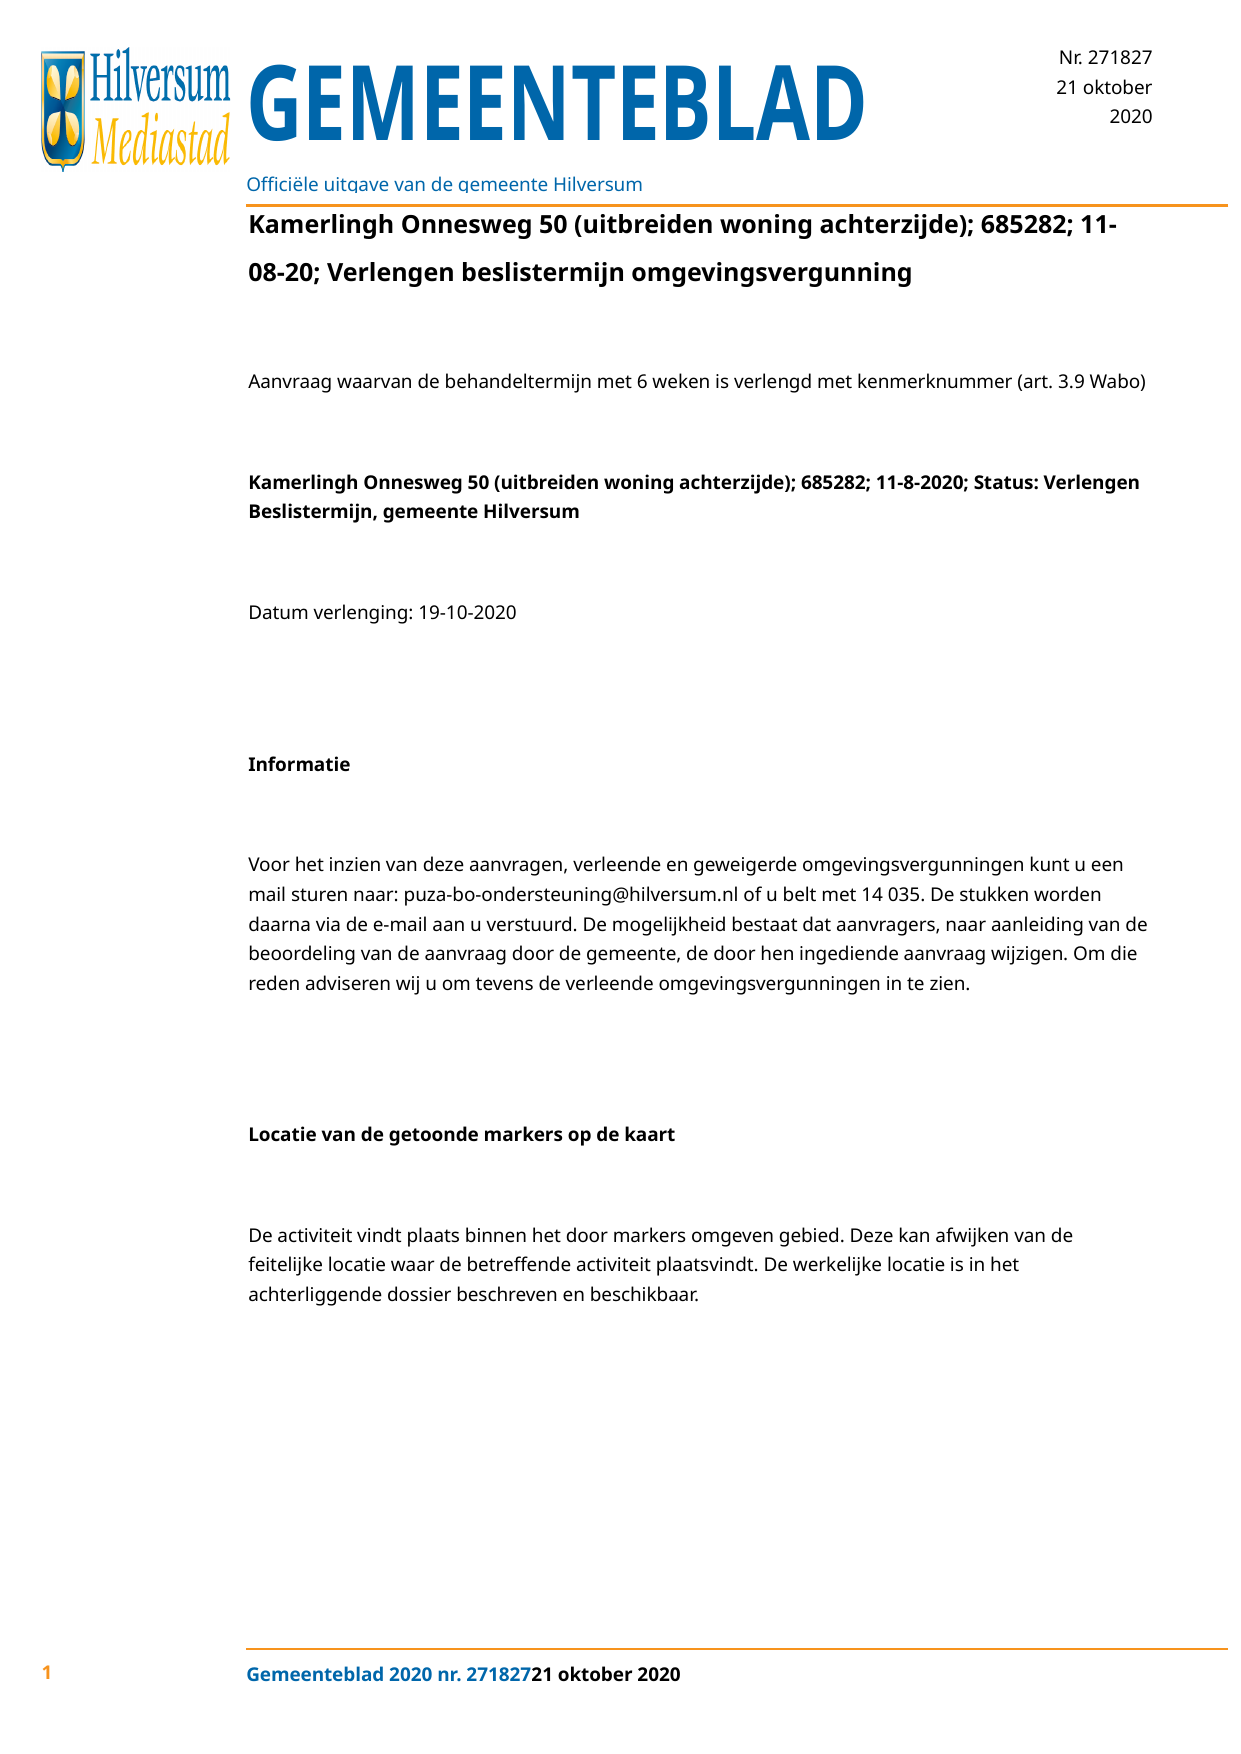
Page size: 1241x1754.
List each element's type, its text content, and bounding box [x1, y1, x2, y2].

text Aanvraag waarvan de behandeltermijn met 6 weken is verlengd met kenmerknummer (art. 3.9 Wabo) [248, 368, 1152, 394]
text Locatie van de getoonde markers op de kaart [248, 1121, 1152, 1147]
text De activiteit vindt plaats binnen het door markers omgeven gebied. Deze kan afwijken van de feitelijke locatie waar de betreffende activiteit plaatsvindt. De werkelijke locatie is in het achterliggende dossier beschreven en beschikbaar. [248, 1222, 1152, 1307]
text Voor het inzien van deze aanvragen, verleende en geweigerde omgevingsvergunningen kunt u een mail sturen naar: puza-bo-ondersteuning@hilversum.nl of u belt met 14 035. De stukken worden daarna via de e-mail aan u verstuurd. De mogelijkheid bestaat dat aanvragers, naar aanleiding van de beoordeling van de aanvraag door de gemeente, de door hen ingediende aanvraag wijzigen. Om die reden adviseren wij u om tevens de verleende omgevingsvergunningen in te zien. [248, 852, 1152, 996]
text Kamerlingh Onnesweg 50 (uitbreiden woning achterzijde); 685282; 11-08-20; Verlengen beslistermijn omgevingsvergunning [248, 207, 1152, 288]
text Datum verlenging: 19-10-2020 [248, 599, 1152, 625]
picture [41, 47, 231, 172]
text Informatie [248, 751, 1152, 777]
text Kamerlingh Onnesweg 50 (uitbreiden woning achterzijde); 685282; 11-8-2020; Status: Verlengen Beslistermijn, gemeente Hilversum [248, 469, 1152, 524]
